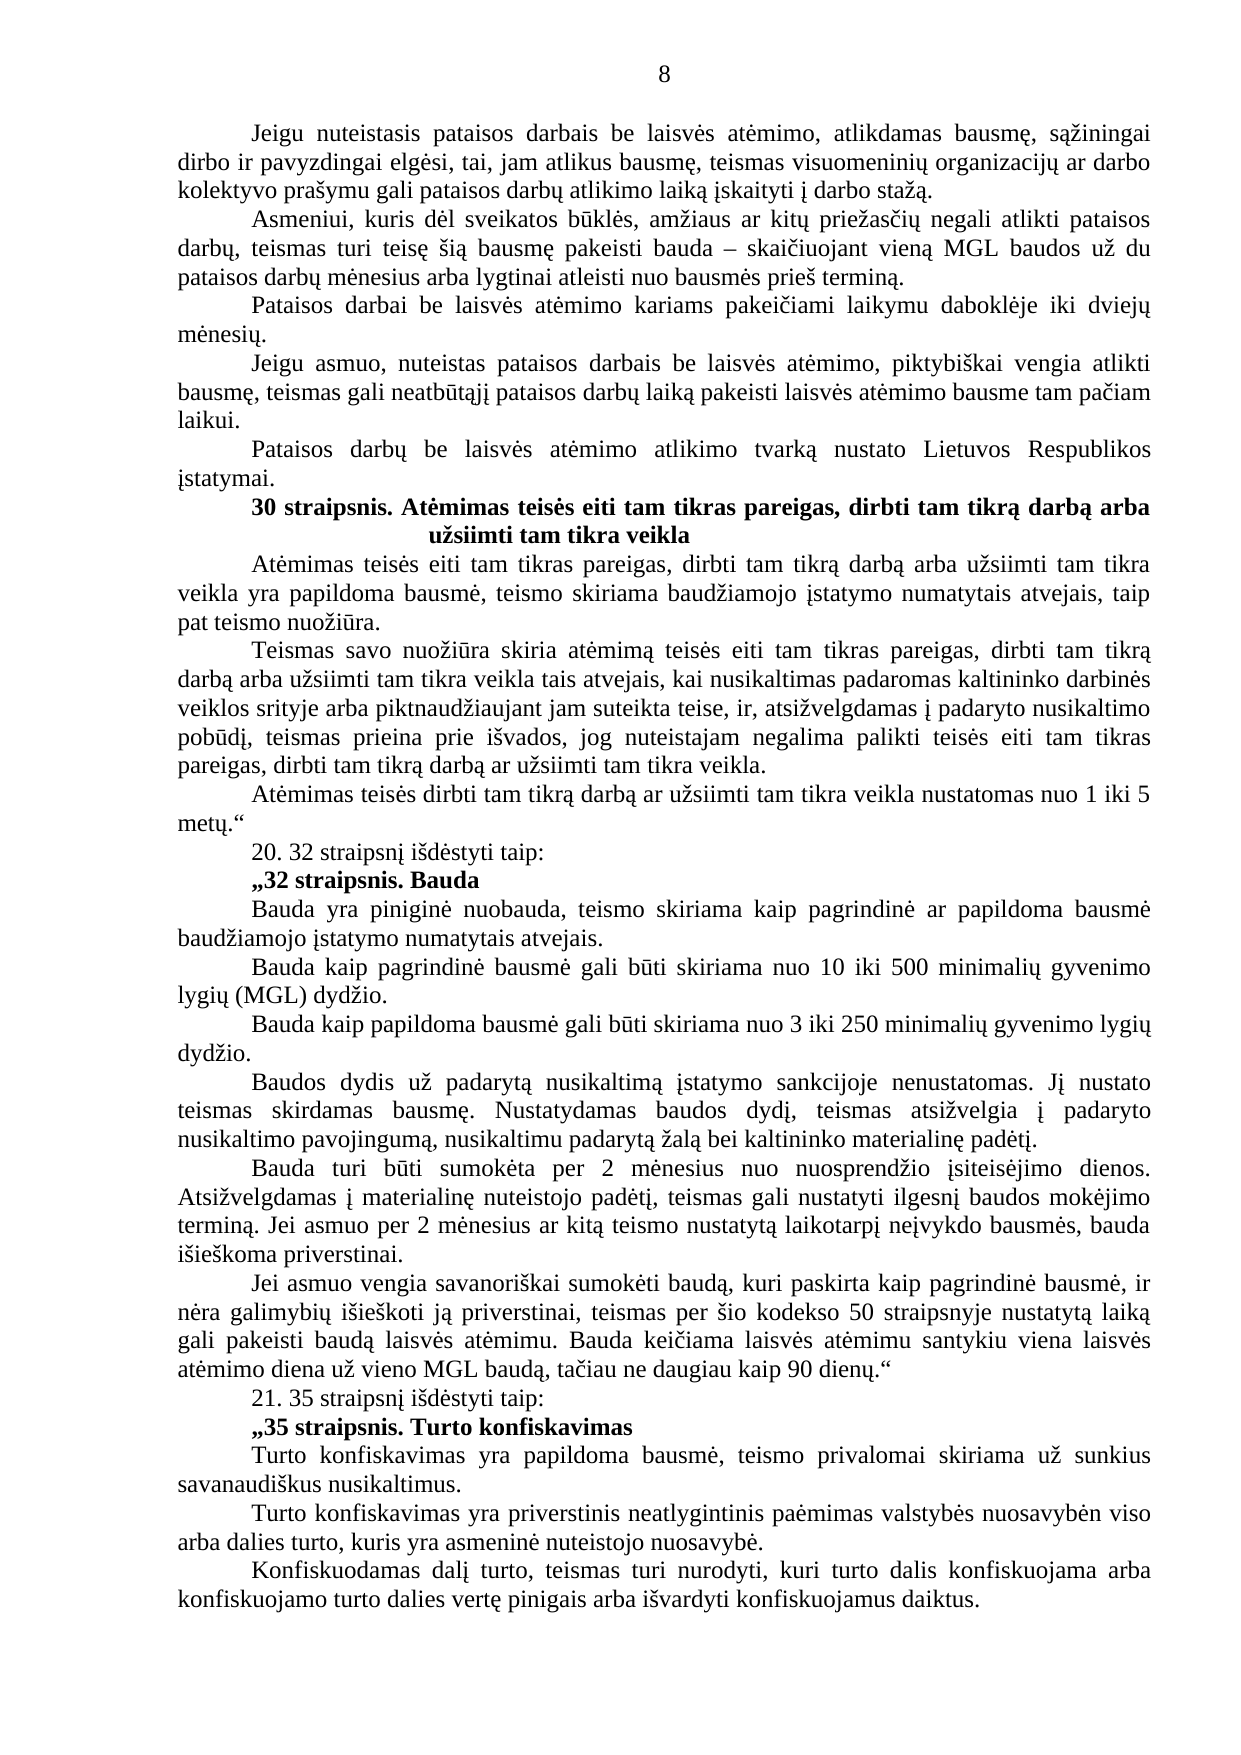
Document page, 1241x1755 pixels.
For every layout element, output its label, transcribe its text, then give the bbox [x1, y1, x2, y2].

text Asmeniui, kuris dėl sveikatos būklės, amžiaus ar kitų priežasčių negali atlikti pataisos darbų, teismas turi teisę šią bausmę pakeisti bauda – skaičiuojant vieną MGL baudos už du pataisos darbų mėnesius arba lygtinai atleisti nuo bausmės prieš terminą. [177, 204, 1152, 291]
text Baudos dydis už padarytą nusikaltimą įstatymo sankcijoje nenustatomas. Jį nustato teismas skirdamas bausmę. Nustatydamas baudos dydį, teismas atsižvelgia į padaryto nusikaltimo pavojingumą, nusikaltimu padarytą žalą bei kaltininko materialinę padėtį. [177, 1067, 1152, 1153]
text Bauda kaip pagrindinė bausmė gali būti skiriama nuo 10 iki 500 minimalių gyvenimo lygių (MGL) dydžio. [177, 952, 1152, 1009]
text Jeigu asmuo, nuteistas pataisos darbais be laisvės atėmimo, piktybiškai vengia atlikti bausmę, teismas gali neatbūtąjį pataisos darbų laiką pakeisti laisvės atėmimo bausme tam pačiam laikui. [177, 348, 1152, 434]
text Bauda kaip papildoma bausmė gali būti skiriama nuo 3 iki 250 minimalių gyvenimo lygių dydžio. [177, 1009, 1152, 1067]
text Jeigu nuteistasis pataisos darbais be laisvės atėmimo, atlikdamas bausmę, sąžiningai dirbo ir pavyzdingai elgėsi, tai, jam atlikus bausmę, teismas visuomeninių organizacijų ar darbo kolektyvo prašymu gali pataisos darbų atlikimo laiką įskaityti į darbo stažą. [177, 118, 1152, 204]
text Jei asmuo vengia savanoriškai sumokėti baudą, kuri paskirta kaip pagrindinė bausmė, ir nėra galimybių išieškoti ją priverstinai, teismas per šio kodekso 50 straipsnyje nustatytą laiką gali pakeisti baudą laisvės atėmimu. Bauda keičiama laisvės atėmimu santykiu viena laisvės atėmimo diena už vieno MGL baudą, tačiau ne daugiau kaip 90 dienų.“ [177, 1268, 1152, 1383]
text „35 straipsnis. Turto konfiskavimas [177, 1412, 1152, 1441]
text Atėmimas teisės dirbti tam tikrą darbą ar užsiimti tam tikra veikla nustatomas nuo 1 iki 5 metų.“ [177, 779, 1152, 837]
text Teismas savo nuožiūra skiria atėmimą teisės eiti tam tikras pareigas, dirbti tam tikrą darbą arba užsiimti tam tikra veikla tais atvejais, kai nusikaltimas padaromas kaltininko darbinės veiklos srityje arba piktnaudžiaujant jam suteikta teise, ir, atsižvelgdamas į padaryto nusikaltimo pobūdį, teismas prieina prie išvados, jog nuteistajam negalima palikti teisės eiti tam tikras pareigas, dirbti tam tikrą darbą ar užsiimti tam tikra veikla. [177, 636, 1152, 779]
text Turto konfiskavimas yra papildoma bausmė, teismo privalomai skiriama už sunkius savanaudiškus nusikaltimus. [177, 1441, 1152, 1498]
text Konfiskuodamas dalį turto, teismas turi nurodyti, kuri turto dalis konfiskuojama arba konfiskuojamo turto dalies vertę pinigais arba išvardyti konfiskuojamus daiktus. [177, 1556, 1152, 1613]
text Pataisos darbų be laisvės atėmimo atlikimo tvarką nustato Lietuvos Respublikos įstatymai. [177, 434, 1152, 492]
text 21. 35 straipsnį išdėstyti taip: [177, 1383, 1152, 1412]
text 30 straipsnis. Atėmimas teisės eiti tam tikras pareigas, dirbti tam tikrą darbą arba užsiimti tam tikra veikla [251, 492, 1152, 549]
text 20. 32 straipsnį išdėstyti taip: [177, 837, 1152, 866]
text Bauda turi būti sumokėta per 2 mėnesius nuo nuosprendžio įsiteisėjimo dienos. Atsižvelgdamas į materialinę nuteistojo padėtį, teismas gali nustatyti ilgesnį baudos mokėjimo terminą. Jei asmuo per 2 mėnesius ar kitą teismo nustatytą laikotarpį neįvykdo bausmės, bauda išieškoma priverstinai. [177, 1153, 1152, 1268]
text „32 straipsnis. Bauda [177, 866, 1152, 894]
text Turto konfiskavimas yra priverstinis neatlygintinis paėmimas valstybės nuosavybėn viso arba dalies turto, kuris yra asmeninė nuteistojo nuosavybė. [177, 1498, 1152, 1556]
text Atėmimas teisės eiti tam tikras pareigas, dirbti tam tikrą darbą arba užsiimti tam tikra veikla yra papildoma bausmė, teismo skiriama baudžiamojo įstatymo numatytais atvejais, taip pat teismo nuožiūra. [177, 549, 1152, 636]
text Pataisos darbai be laisvės atėmimo kariams pakeičiami laikymu daboklėje iki dviejų mėnesių. [177, 291, 1152, 348]
text Bauda yra piniginė nuobauda, teismo skiriama kaip pagrindinė ar papildoma bausmė baudžiamojo įstatymo numatytais atvejais. [177, 894, 1152, 952]
